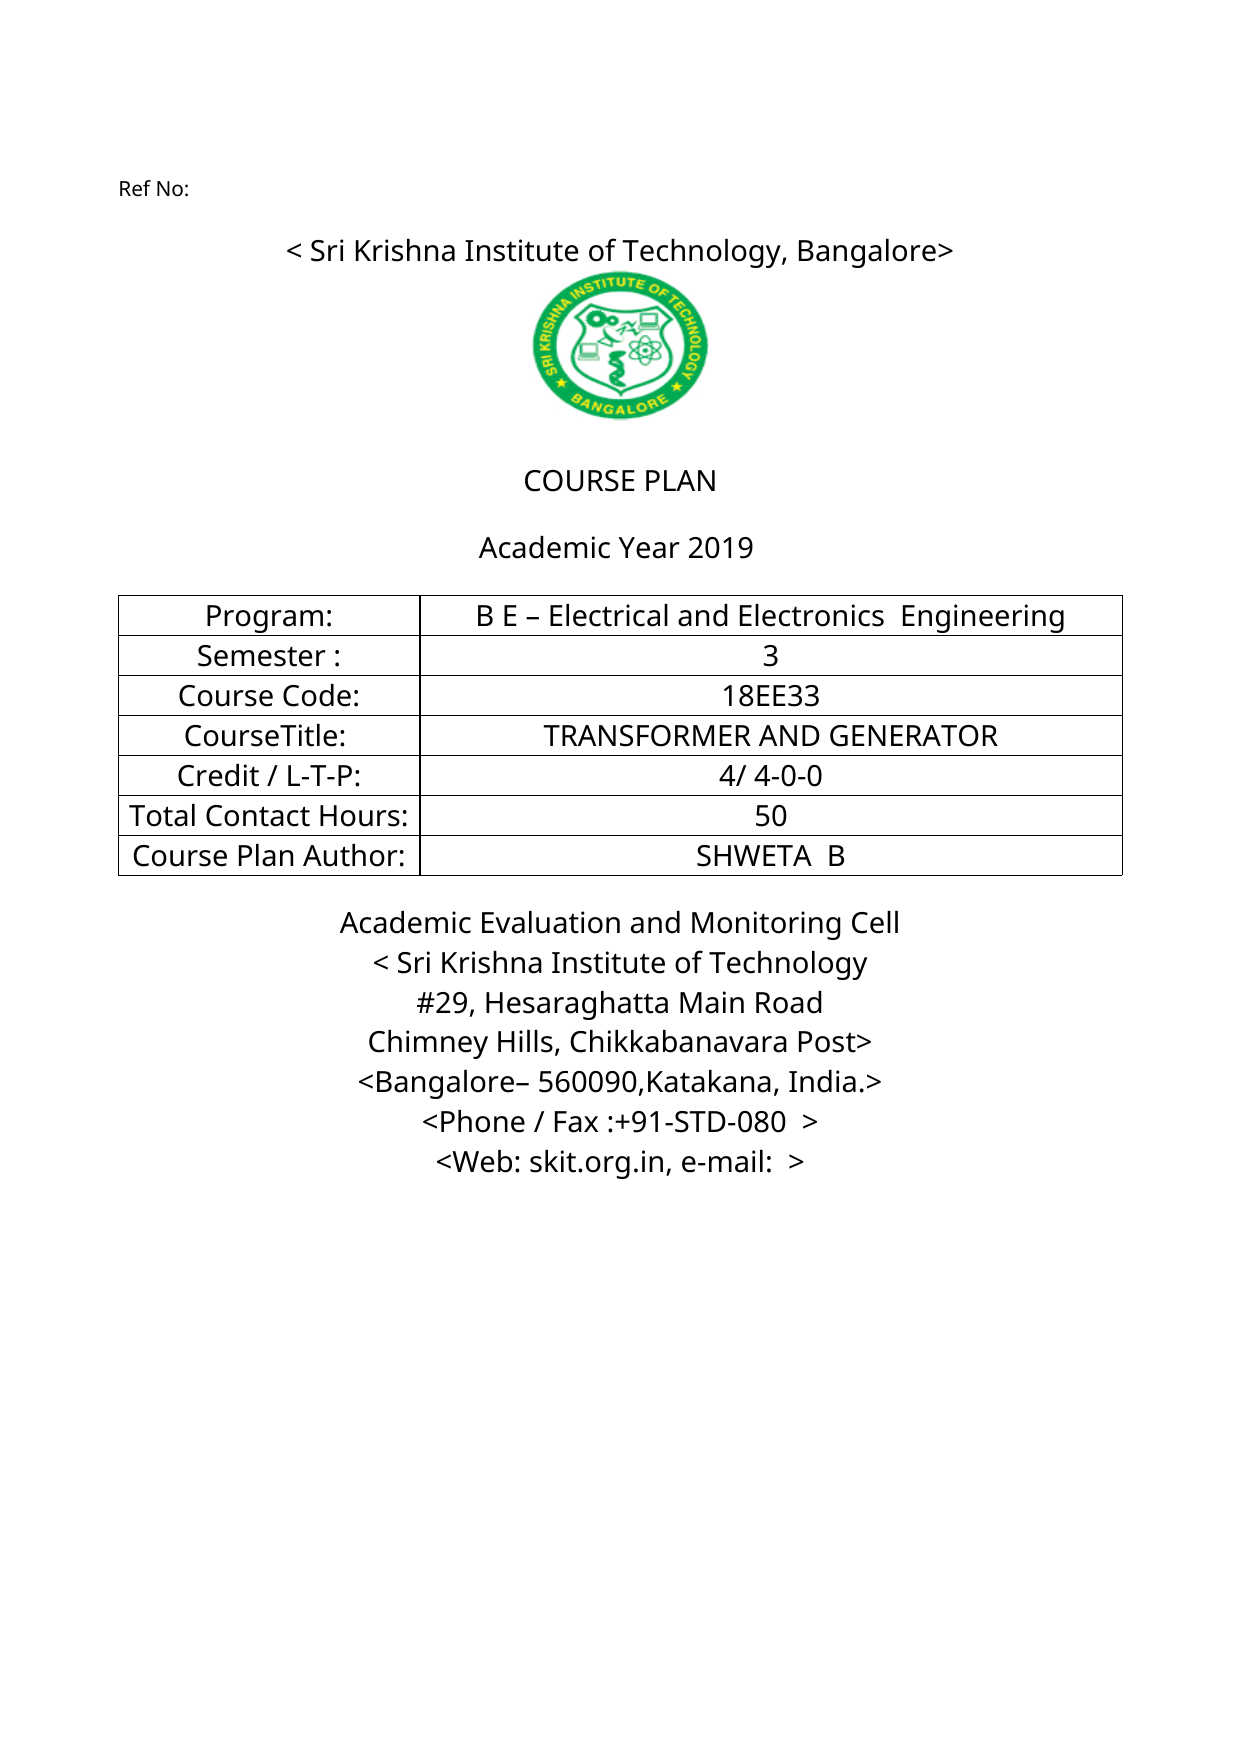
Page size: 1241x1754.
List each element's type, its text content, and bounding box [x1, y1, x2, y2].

table_header B E – Electrical and Electronics Engineering [421, 596, 1122, 635]
table_cell Semester : [119, 636, 419, 675]
text #29, Hesaraghatta Main Road [118, 982, 1122, 1022]
table_header Program: [119, 596, 419, 635]
text <Web: skit.org.in, e-mail: > [118, 1141, 1122, 1181]
table_cell 4/ 4-0-0 [421, 756, 1122, 795]
table_cell Course Code: [119, 676, 419, 715]
table_cell 18EE33 [421, 676, 1122, 715]
text COURSE PLAN [118, 460, 1122, 500]
table_cell Credit / L-T-P: [119, 756, 419, 795]
text Academic Year 2019 [118, 528, 1122, 567]
text < Sri Krishna Institute of Technology, Bangalore> [118, 231, 1122, 270]
table_cell Total Contact Hours: [119, 796, 419, 835]
text Academic Evaluation and Monitoring Cell [118, 903, 1122, 942]
table_cell 3 [421, 636, 1122, 675]
text <Bangalore– 560090,Katakana, India.> [118, 1061, 1122, 1101]
table_cell CourseTitle: [119, 716, 419, 755]
table_cell 50 [421, 796, 1122, 835]
text Ref No: [118, 174, 1122, 203]
table_cell Course Plan Author: [119, 836, 419, 875]
text < Sri Krishna Institute of Technology [118, 942, 1122, 982]
text Chimney Hills, Chikkabanavara Post> [118, 1022, 1122, 1061]
table_cell SHWETA B [421, 836, 1122, 875]
text <Phone / Fax :+91-STD-080 > [118, 1101, 1122, 1141]
table_cell TRANSFORMER AND GENERATOR [421, 716, 1122, 755]
